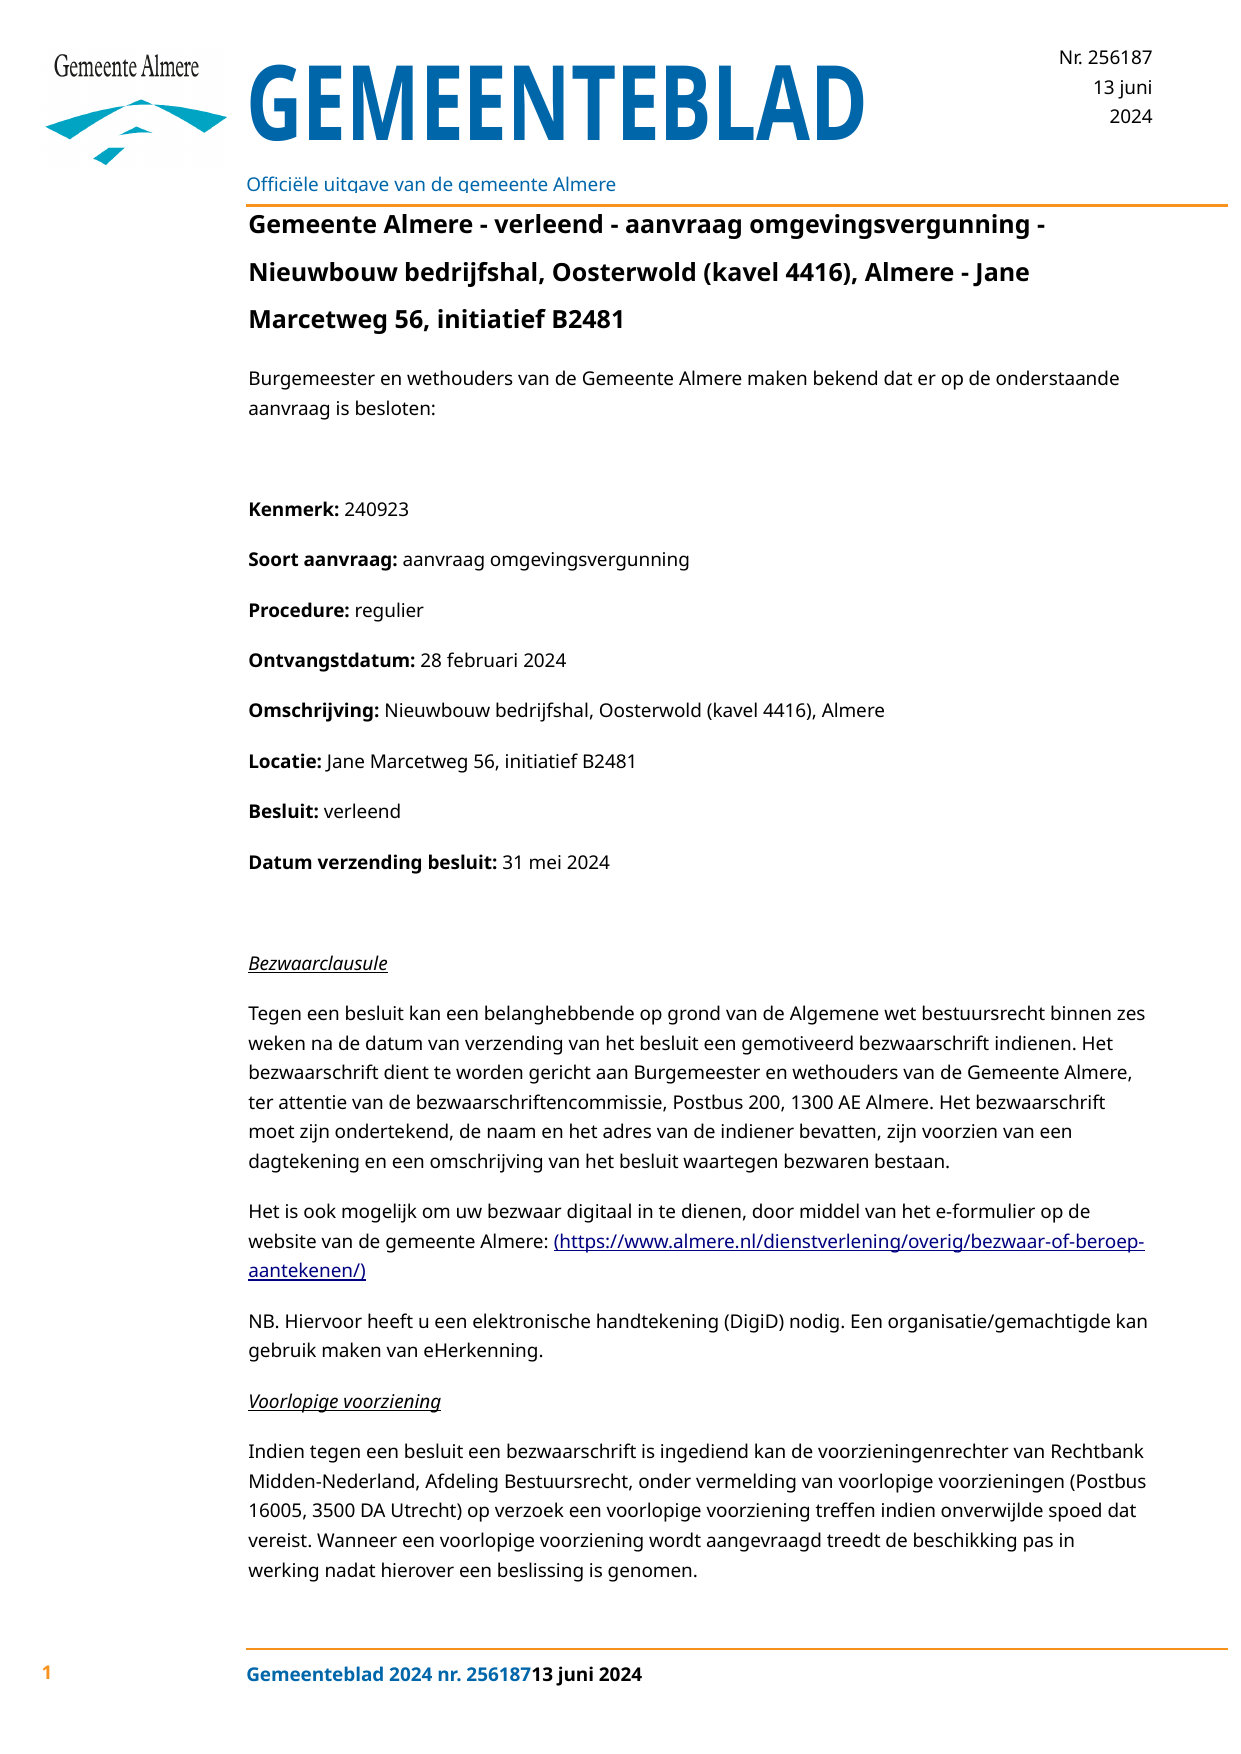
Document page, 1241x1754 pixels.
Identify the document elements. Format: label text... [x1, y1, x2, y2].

text Voorlopige voorziening [248, 1388, 1152, 1414]
text Gemeente Almere - verleend - aanvraag omgevingsvergunning - Nieuwbouw bedrijfshal, Oosterwold (kavel 4416), Almere - Jane Marcetweg 56, initiatief B2481 [248, 207, 1152, 336]
text Locatie: Jane Marcetweg 56, initiatief B2481 [248, 748, 1152, 774]
text Soort aanvraag: aanvraag omgevingsvergunning [248, 546, 1152, 572]
text NB. Hiervoor heeft u een elektronische handtekening (DigiD) nodig. Een organisatie/gemachtigde kan gebruik maken van eHerkenning. [248, 1308, 1152, 1363]
text Ontvangstdatum: 28 februari 2024 [248, 647, 1152, 673]
text Burgemeester en wethouders van de Gemeente Almere maken bekend dat er op de onderstaande aanvraag is besloten: [248, 366, 1152, 421]
text Procedure: regulier [248, 597, 1152, 622]
text Omschrijving: Nieuwbouw bedrijfshal, Oosterwold (kavel 4416), Almere [248, 698, 1152, 723]
picture [41, 47, 231, 172]
text Bezwaarclausule [248, 950, 1152, 975]
text Het is ook mogelijk om uw bezwaar digitaal in te dienen, door middel van het e-formulier op de website van de gemeente Almere: (https://www.almere.nl/dienstverlening/overig/bezwaar-of-beroep-aantekenen/) [248, 1198, 1152, 1283]
text Indien tegen een besluit een bezwaarschrift is ingediend kan de voorzieningenrechter van Rechtbank Midden-Nederland, Afdeling Bestuursrecht, onder vermelding van voorlopige voorzieningen (Postbus 16005, 3500 DA Utrecht) op verzoek een voorlopige voorziening treffen indien onverwijlde spoed dat vereist. Wanneer een voorlopige voorziening wordt aangevraagd treedt de beschikking pas in werking nadat hierover een beslissing is genomen. [248, 1438, 1152, 1582]
text Kenmerk: 240923 [248, 496, 1152, 522]
text Besluit: verleend [248, 798, 1152, 824]
text Tegen een besluit kan een belanghebbende op grond van de Algemene wet bestuursrecht binnen zes weken na de datum van verzending van het besluit een gemotiveerd bezwaarschrift indienen. Het bezwaarschrift dient te worden gericht aan Burgemeester en wethouders van de Gemeente Almere, ter attentie van de bezwaarschriftencommissie, Postbus 200, 1300 AE Almere. Het bezwaarschrift moet zijn ondertekend, de naam en het adres van de indiener bevatten, zijn voorzien van een dagtekening en een omschrijving van het besluit waartegen bezwaren bestaan. [248, 1000, 1152, 1174]
text Datum verzending besluit: 31 mei 2024 [248, 849, 1152, 874]
